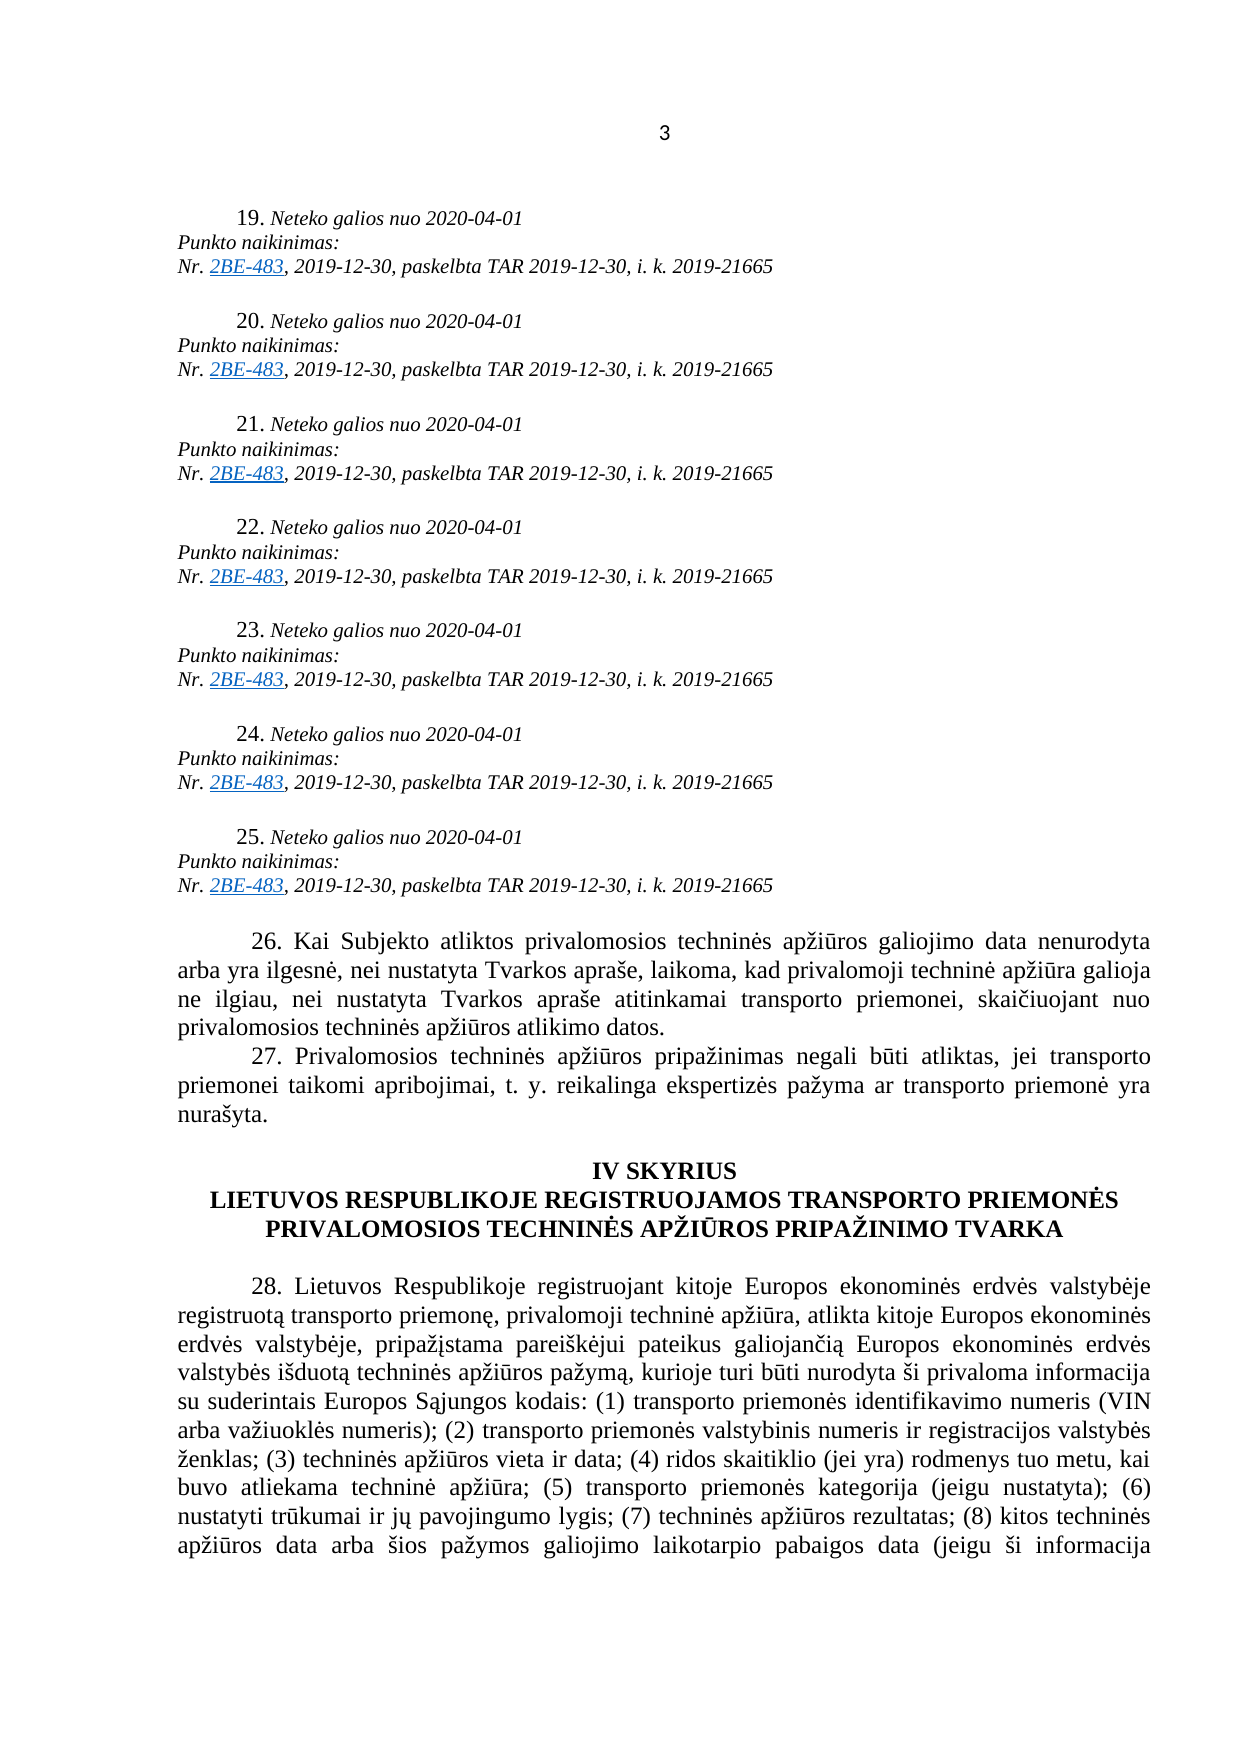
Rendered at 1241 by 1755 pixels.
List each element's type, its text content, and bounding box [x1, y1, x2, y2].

text Nr. 2BE-483, 2019-12-30, paskelbta TAR 2019-12-30, i. k. 2019-21665 [177, 357, 1152, 381]
text Punkto naikinimas: [177, 436, 1152, 461]
text Punkto naikinimas: [177, 333, 1152, 357]
text 20. Neteko galios nuo 2020-04-01 [177, 307, 1152, 333]
text Nr. 2BE-483, 2019-12-30, paskelbta TAR 2019-12-30, i. k. 2019-21665 [177, 564, 1152, 588]
text LIETUVOS RESPUBLIKOJE REGISTRUOJAMOS TRANSPORTO PRIEMONĖS PRIVALOMOSIOS TECHNINĖS APŽIŪROS PRIPAŽINIMO TVARKA [177, 1185, 1152, 1242]
text 24. Neteko galios nuo 2020-04-01 [177, 720, 1152, 746]
text 28. Lietuvos Respublikoje registruojant kitoje Europos ekonominės erdvės valstybėje registruotą transporto priemonę, privalomoji techninė apžiūra, atlikta kitoje Europos ekonominės erdvės valstybėje, pripažįstama pareiškėjui pateikus galiojančią Europos ekonominės erdvės valstybės išduotą techninės apžiūros pažymą, kurioje turi būti nurodyta ši privaloma informacija su suderintais Europos Sąjungos kodais: (1) transporto priemonės identifikavimo numeris (VIN arba važiuoklės numeris); (2) transporto priemonės valstybinis numeris ir registracijos valstybės ženklas; (3) techninės apžiūros vieta ir data; (4) ridos skaitiklio (jei yra) rodmenys tuo metu, kai buvo atliekama techninė apžiūra; (5) transporto priemonės kategorija (jeigu nustatyta); (6) nustatyti trūkumai ir jų pavojingumo lygis; (7) techninės apžiūros rezultatas; (8) kitos techninės apžiūros data arba šios pažymos galiojimo laikotarpio pabaigos data (jeigu ši informacija [177, 1271, 1152, 1559]
text Nr. 2BE-483, 2019-12-30, paskelbta TAR 2019-12-30, i. k. 2019-21665 [177, 873, 1152, 897]
text Punkto naikinimas: [177, 849, 1152, 873]
text Punkto naikinimas: [177, 540, 1152, 564]
text Nr. 2BE-483, 2019-12-30, paskelbta TAR 2019-12-30, i. k. 2019-21665 [177, 461, 1152, 484]
text 22. Neteko galios nuo 2020-04-01 [177, 513, 1152, 540]
text 19. Neteko galios nuo 2020-04-01 [177, 204, 1152, 230]
text Nr. 2BE-483, 2019-12-30, paskelbta TAR 2019-12-30, i. k. 2019-21665 [177, 667, 1152, 691]
text IV SKYRIUS [177, 1156, 1152, 1185]
text 21. Neteko galios nuo 2020-04-01 [177, 410, 1152, 436]
text Nr. 2BE-483, 2019-12-30, paskelbta TAR 2019-12-30, i. k. 2019-21665 [177, 770, 1152, 794]
text Punkto naikinimas: [177, 746, 1152, 770]
text Punkto naikinimas: [177, 643, 1152, 667]
text 26. Kai Subjekto atliktos privalomosios techninės apžiūros galiojimo data nenurodyta arba yra ilgesnė, nei nustatyta Tvarkos apraše, laikoma, kad privalomoji techninė apžiūra galioja ne ilgiau, nei nustatyta Tvarkos apraše atitinkamai transporto priemonei, skaičiuojant nuo privalomosios techninės apžiūros atlikimo datos. [177, 926, 1152, 1041]
text Nr. 2BE-483, 2019-12-30, paskelbta TAR 2019-12-30, i. k. 2019-21665 [177, 254, 1152, 278]
text Punkto naikinimas: [177, 230, 1152, 254]
text 23. Neteko galios nuo 2020-04-01 [177, 617, 1152, 643]
text 25. Neteko galios nuo 2020-04-01 [177, 823, 1152, 849]
text 27. Privalomosios techninės apžiūros pripažinimas negali būti atliktas, jei transporto priemonei taikomi apribojimai, t. y. reikalinga ekspertizės pažyma ar transporto priemonė yra nurašyta. [177, 1041, 1152, 1127]
